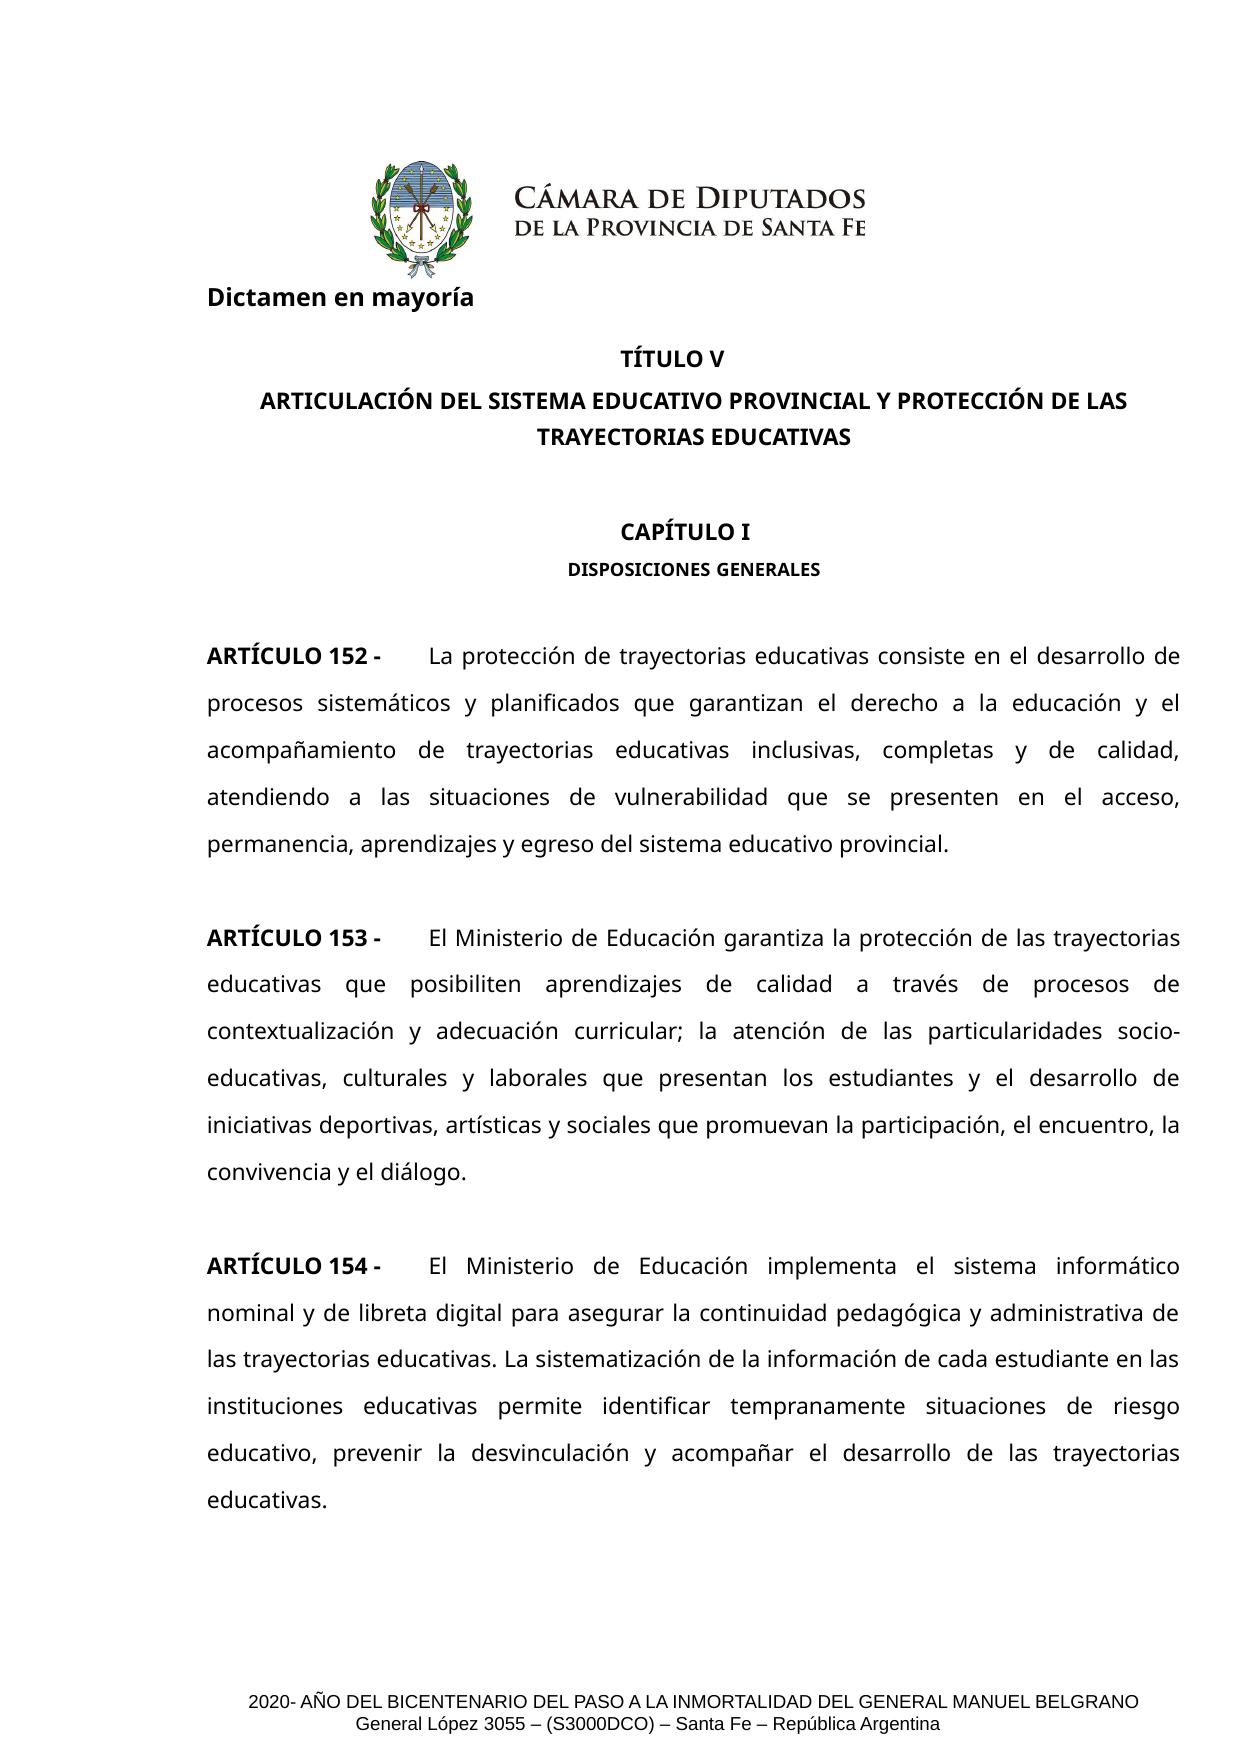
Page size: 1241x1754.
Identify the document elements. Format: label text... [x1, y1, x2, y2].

list El Ministerio de Educación implementa el sistema informático nominal y de libreta digital para asegurar la continuidad pedagógica y administrativa de las trayectorias educativas. La sistematización de la información de cada estudiante en las instituciones educativas permite identificar tempranamente situaciones de riesgo educativo, prevenir la desvinculación y acompañar el desarrollo de las trayectorias educativas. [207, 1250, 1181, 1515]
list El Ministerio de Educación garantiza la protección de las trayectorias educativas que posibiliten aprendizajes de calidad a través de procesos de contextualización y adecuación curricular; la atención de las particularidades socio-educativas, culturales y laborales que presentan los estudiantes y el desarrollo de iniciativas deportivas, artísticas y sociales que promuevan la participación, el encuentro, la convivencia y el diálogo. [207, 922, 1181, 1187]
list disposiciones generales [207, 516, 1181, 583]
picture [370, 161, 866, 283]
text ARTICULACIÓN DEL SISTEMA EDUCATIVO PROVINCIAL Y PROTECCIÓN DE LAS TRAYECTORIAS EDUCATIVAS [207, 385, 1181, 452]
list La protección de trayectorias educativas consiste en el desarrollo de procesos sistemáticos y planificados que garantizan el derecho a la educación y el acompañamiento de trayectorias educativas inclusivas, completas y de calidad, atendiendo a las situaciones de vulnerabilidad que se presenten en el acceso, permanencia, aprendizajes y egreso del sistema educativo provincial. [207, 640, 1181, 859]
